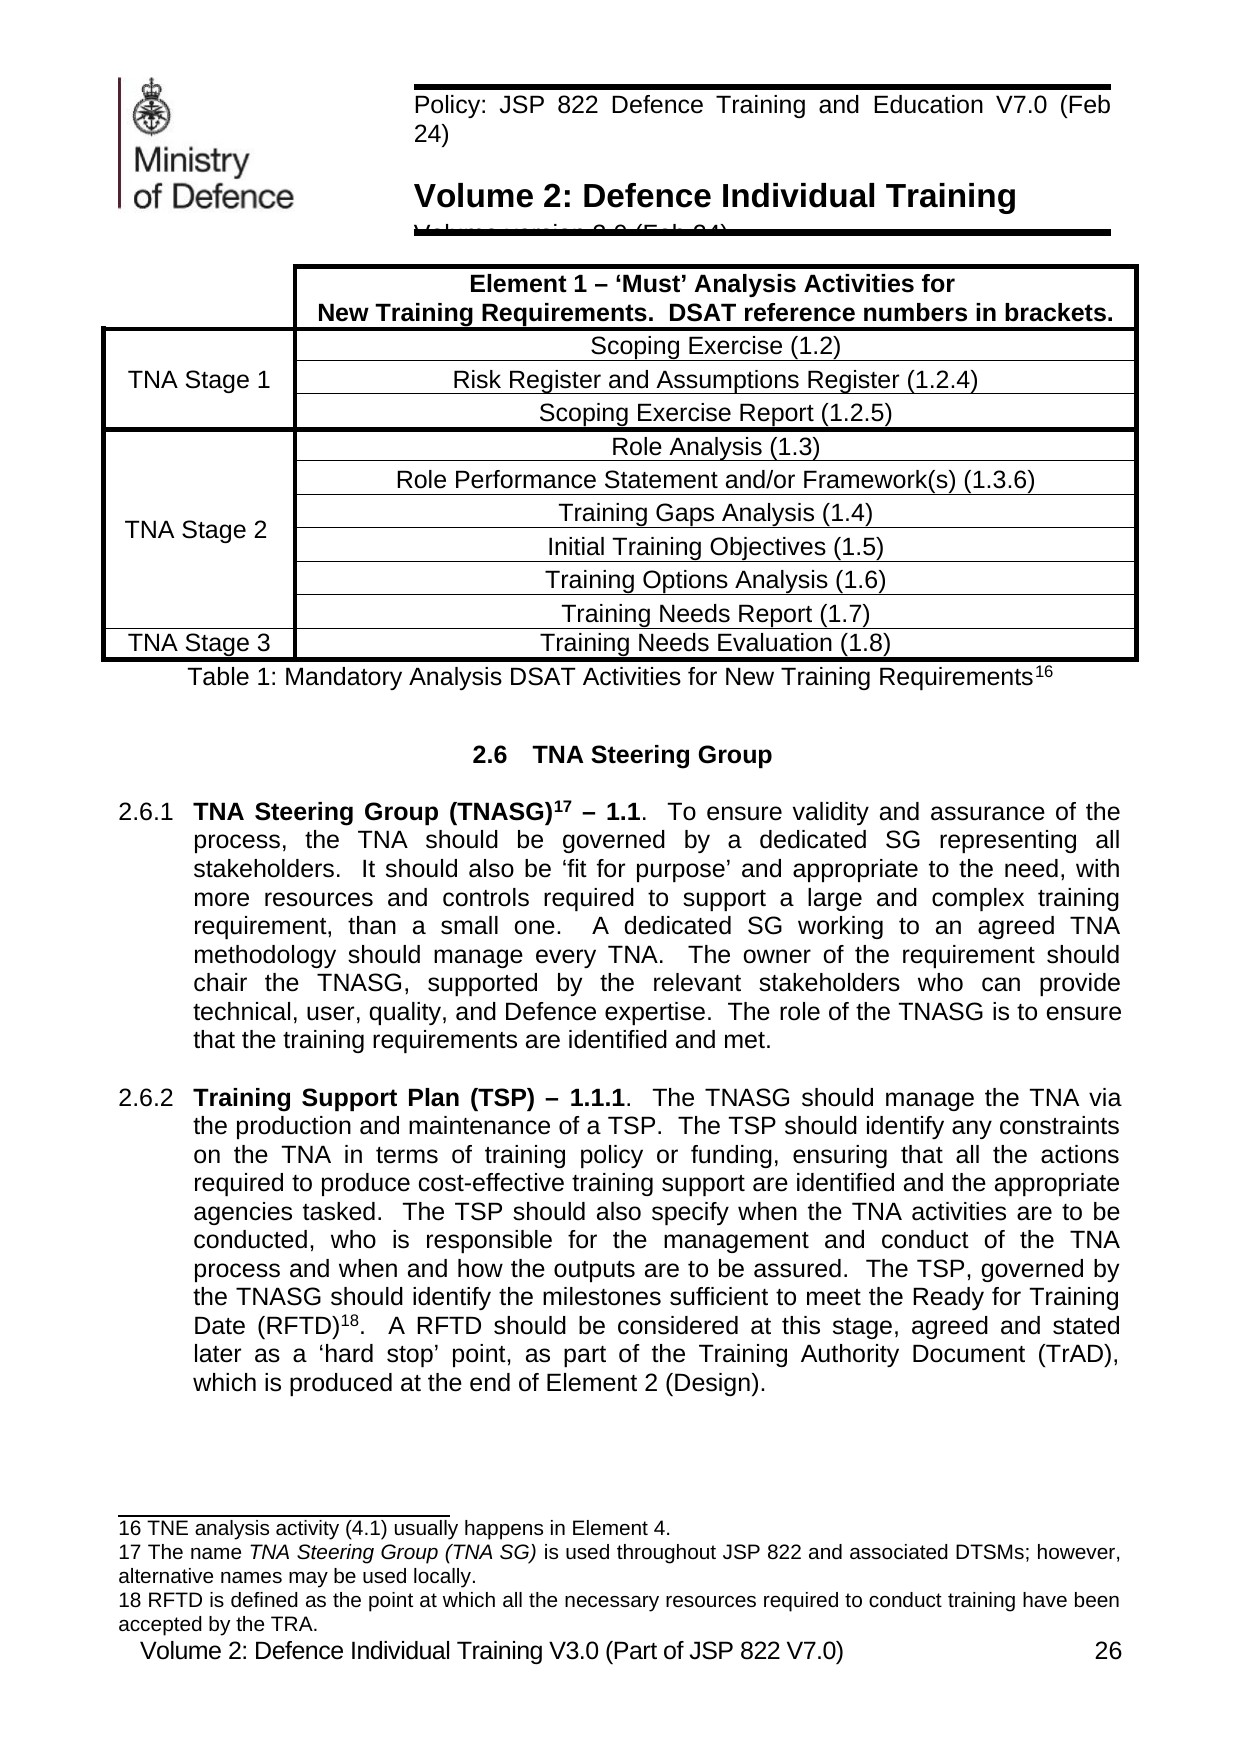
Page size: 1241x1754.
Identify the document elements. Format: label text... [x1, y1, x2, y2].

table_cell Scoping Exercise Report (1.2.5) [297, 394, 1134, 427]
table_cell Role Performance Statement and/or Framework(s) (1.3.6) [297, 461, 1134, 494]
table_cell Training Gaps Analysis (1.4) [297, 495, 1134, 527]
table_cell Training Options Analysis (1.6) [297, 562, 1134, 594]
subtitle TNA Steering Group (TNASG) – 1.1. To ensure validity and assurance of the process, the TNA should be governed by a dedicated SG representing all stakeholders. It should also be ‘fit for purpose’ and appropriate to the need, with more resources and controls required to support a large and complex training requirement, than a small one. A dedicated SG working to an agreed TNA methodology should manage every TNA. The owner of the requirement should chair the TNASG, supported by the relevant stakeholders who can provide technical, user, quality, and Defence expertise. The role of the TNASG is to ensure that the training requirements are identified and met. [118, 797, 1122, 1054]
table_header [104, 265, 293, 326]
text The name TNA Steering Group (TNA SG) is used throughout JSP 822 and associated DTSMs; however, alternative names may be used locally. [118, 1540, 1122, 1588]
text Table 1: Mandatory Analysis DSAT Activities for New Training Requirements [118, 662, 1122, 691]
text RFTD is defined as the point at which all the necessary resources required to conduct training have been accepted by the TRA. [118, 1588, 1122, 1636]
table_cell Initial Training Objectives (1.5) [297, 528, 1134, 561]
text TNE analysis activity (4.1) usually happens in Element 4. [118, 1516, 1122, 1540]
table_cell Role Analysis (1.3) [297, 432, 1134, 460]
subtitle TNA Steering Group [472, 740, 1122, 769]
table_cell Scoping Exercise (1.2) [297, 331, 1134, 360]
table_header Element 1 – ‘Must’ Analysis Activities for New Training Requirements. DSAT reference numbers in brackets. [297, 269, 1134, 326]
subtitle Training Support Plan (TSP) – 1.1.1. The TNASG should manage the TNA via the production and maintenance of a TSP. The TSP should identify any constraints on the TNA in terms of training policy or funding, ensuring that all the actions required to produce cost-effective training support are identified and the appropriate agencies tasked. The TSP should also specify when the TNA activities are to be conducted, who is responsible for the management and conduct of the TNA process and when and how the outputs are to be assured. The TSP, governed by the TNASG should identify the milestones sufficient to meet the Ready for Training Date (RFTD). A RFTD should be considered at this stage, agreed and stated later as a ‘hard stop’ point, as part of the Training Authority Document (TrAD), which is produced at the end of Element 2 (Design). [118, 1083, 1122, 1397]
table_cell TNA Stage 2 [106, 432, 293, 627]
table_cell Training Needs Report (1.7) [297, 595, 1134, 627]
table_cell TNA Stage 3 [106, 629, 293, 657]
table_cell Risk Register and Assumptions Register (1.2.4) [297, 361, 1134, 393]
table_cell TNA Stage 1 [106, 331, 293, 427]
table_cell Training Needs Evaluation (1.8) [297, 629, 1134, 657]
